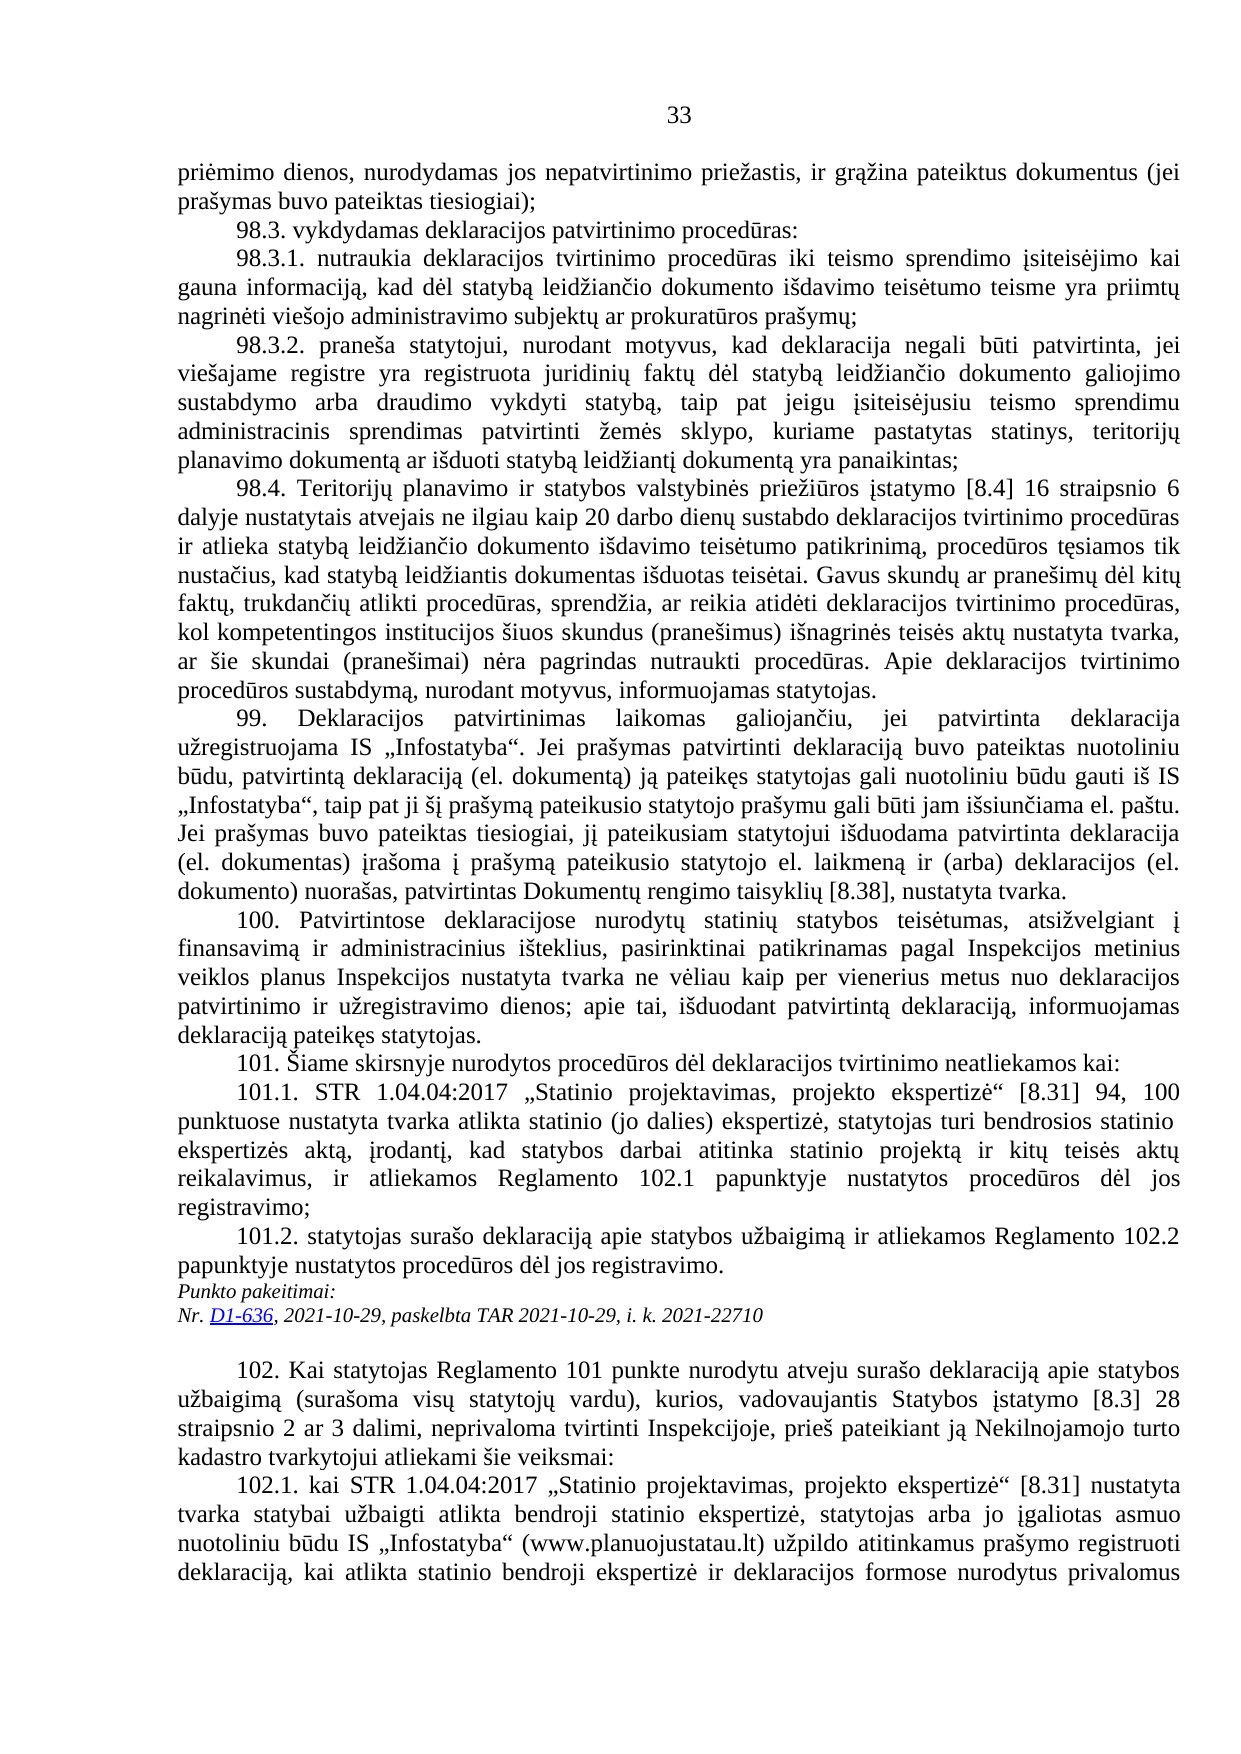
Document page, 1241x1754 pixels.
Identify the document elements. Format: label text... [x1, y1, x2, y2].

text Nr. D1-636, 2021-10-29, paskelbta TAR 2021-10-29, i. k. 2021-22710 [177, 1303, 1181, 1327]
text 98.3.2. praneša statytojui, nurodant motyvus, kad deklaracija negali būti patvirtinta, jei viešajame registre yra registruota juridinių faktų dėl statybą leidžiančio dokumento galiojimo sustabdymo arba draudimo vykdyti statybą, taip pat jeigu įsiteisėjusiu teismo sprendimu administracinis sprendimas patvirtinti žemės sklypo, kuriame pastatytas statinys, teritorijų planavimo dokumentą ar išduoti statybą leidžiantį dokumentą yra panaikintas; [177, 330, 1181, 473]
text 98.3. vykdydamas deklaracijos patvirtinimo procedūras: [177, 215, 1181, 243]
text priėmimo dienos, nurodydamas jos nepatvirtinimo priežastis, ir grąžina pateiktus dokumentus (jei prašymas buvo pateiktas tiesiogiai); [177, 157, 1181, 215]
text 98.4. Teritorijų planavimo ir statybos valstybinės priežiūros įstatymo [8.4] 16 straipsnio 6 dalyje nustatytais atvejais ne ilgiau kaip 20 darbo dienų sustabdo deklaracijos tvirtinimo procedūras ir atlieka statybą leidžiančio dokumento išdavimo teisėtumo patikrinimą, procedūros tęsiamos tik nustačius, kad statybą leidžiantis dokumentas išduotas teisėtai. Gavus skundų ar pranešimų dėl kitų faktų, trukdančių atlikti procedūras, sprendžia, ar reikia atidėti deklaracijos tvirtinimo procedūras, kol kompetentingos institucijos šiuos skundus (pranešimus) išnagrinės teisės aktų nustatyta tvarka, ar šie skundai (pranešimai) nėra pagrindas nutraukti procedūras. Apie deklaracijos tvirtinimo procedūros sustabdymą, nurodant motyvus, informuojamas statytojas. [177, 473, 1181, 703]
text 101.1. STR 1.04.04:2017 „Statinio projektavimas, projekto ekspertizė“ [8.31] 94, 100 punktuose nustatyta tvarka atlikta statinio (jo dalies) ekspertizė, statytojas turi bendrosios statinio ekspertizės aktą, įrodantį, kad statybos darbai atitinka statinio projektą ir kitų teisės aktų reikalavimus, ir atliekamos Reglamento 102.1 papunktyje nustatytos procedūros dėl jos registravimo; [177, 1077, 1181, 1221]
text 99. Deklaracijos patvirtinimas laikomas galiojančiu, jei patvirtinta deklaracija užregistruojama IS „Infostatyba“. Jei prašymas patvirtinti deklaraciją buvo pateiktas nuotoliniu būdu, patvirtintą deklaraciją (el. dokumentą) ją pateikęs statytojas gali nuotoliniu būdu gauti iš IS „Infostatyba“, taip pat ji šį prašymą pateikusio statytojo prašymu gali būti jam išsiunčiama el. paštu. Jei prašymas buvo pateiktas tiesiogiai, jį pateikusiam statytojui išduodama patvirtinta deklaracija (el. dokumentas) įrašoma į prašymą pateikusio statytojo el. laikmeną ir (arba) deklaracijos (el. dokumento) nuorašas, patvirtintas Dokumentų rengimo taisyklių [8.38], nustatyta tvarka. [177, 703, 1181, 905]
text Punkto pakeitimai: [177, 1278, 1181, 1303]
text 101. Šiame skirsnyje nurodytos procedūros dėl deklaracijos tvirtinimo neatliekamos kai: [177, 1048, 1181, 1077]
text 102. Kai statytojas Reglamento 101 punkte nurodytu atveju surašo deklaraciją apie statybos užbaigimą (surašoma visų statytojų vardu), kurios, vadovaujantis Statybos įstatymo [8.3] 28 straipsnio 2 ar 3 dalimi, neprivaloma tvirtinti Inspekcijoje, prieš pateikiant ją Nekilnojamojo turto kadastro tvarkytojui atliekami šie veiksmai: [177, 1355, 1181, 1470]
text 101.2. statytojas surašo deklaraciją apie statybos užbaigimą ir atliekamos Reglamento 102.2 papunktyje nustatytos procedūros dėl jos registravimo. [177, 1221, 1181, 1278]
text 98.3.1. nutraukia deklaracijos tvirtinimo procedūras iki teismo sprendimo įsiteisėjimo kai gauna informaciją, kad dėl statybą leidžiančio dokumento išdavimo teisėtumo teisme yra priimtų nagrinėti viešojo administravimo subjektų ar prokuratūros prašymų; [177, 243, 1181, 330]
text 102.1. kai STR 1.04.04:2017 „Statinio projektavimas, projekto ekspertizė“ [8.31] nustatyta tvarka statybai užbaigti atlikta bendroji statinio ekspertizė, statytojas arba jo įgaliotas asmuo nuotoliniu būdu IS „Infostatyba“ (www.planuojustatau.lt) užpildo atitinkamus prašymo registruoti deklaraciją, kai atlikta statinio bendroji ekspertizė ir deklaracijos formose nurodytus privalomus [177, 1470, 1181, 1585]
text 100. Patvirtintose deklaracijose nurodytų statinių statybos teisėtumas, atsižvelgiant į finansavimą ir administracinius išteklius, pasirinktinai patikrinamas pagal Inspekcijos metinius veiklos planus Inspekcijos nustatyta tvarka ne vėliau kaip per vienerius metus nuo deklaracijos patvirtinimo ir užregistravimo dienos; apie tai, išduodant patvirtintą deklaraciją, informuojamas deklaraciją pateikęs statytojas. [177, 905, 1181, 1048]
